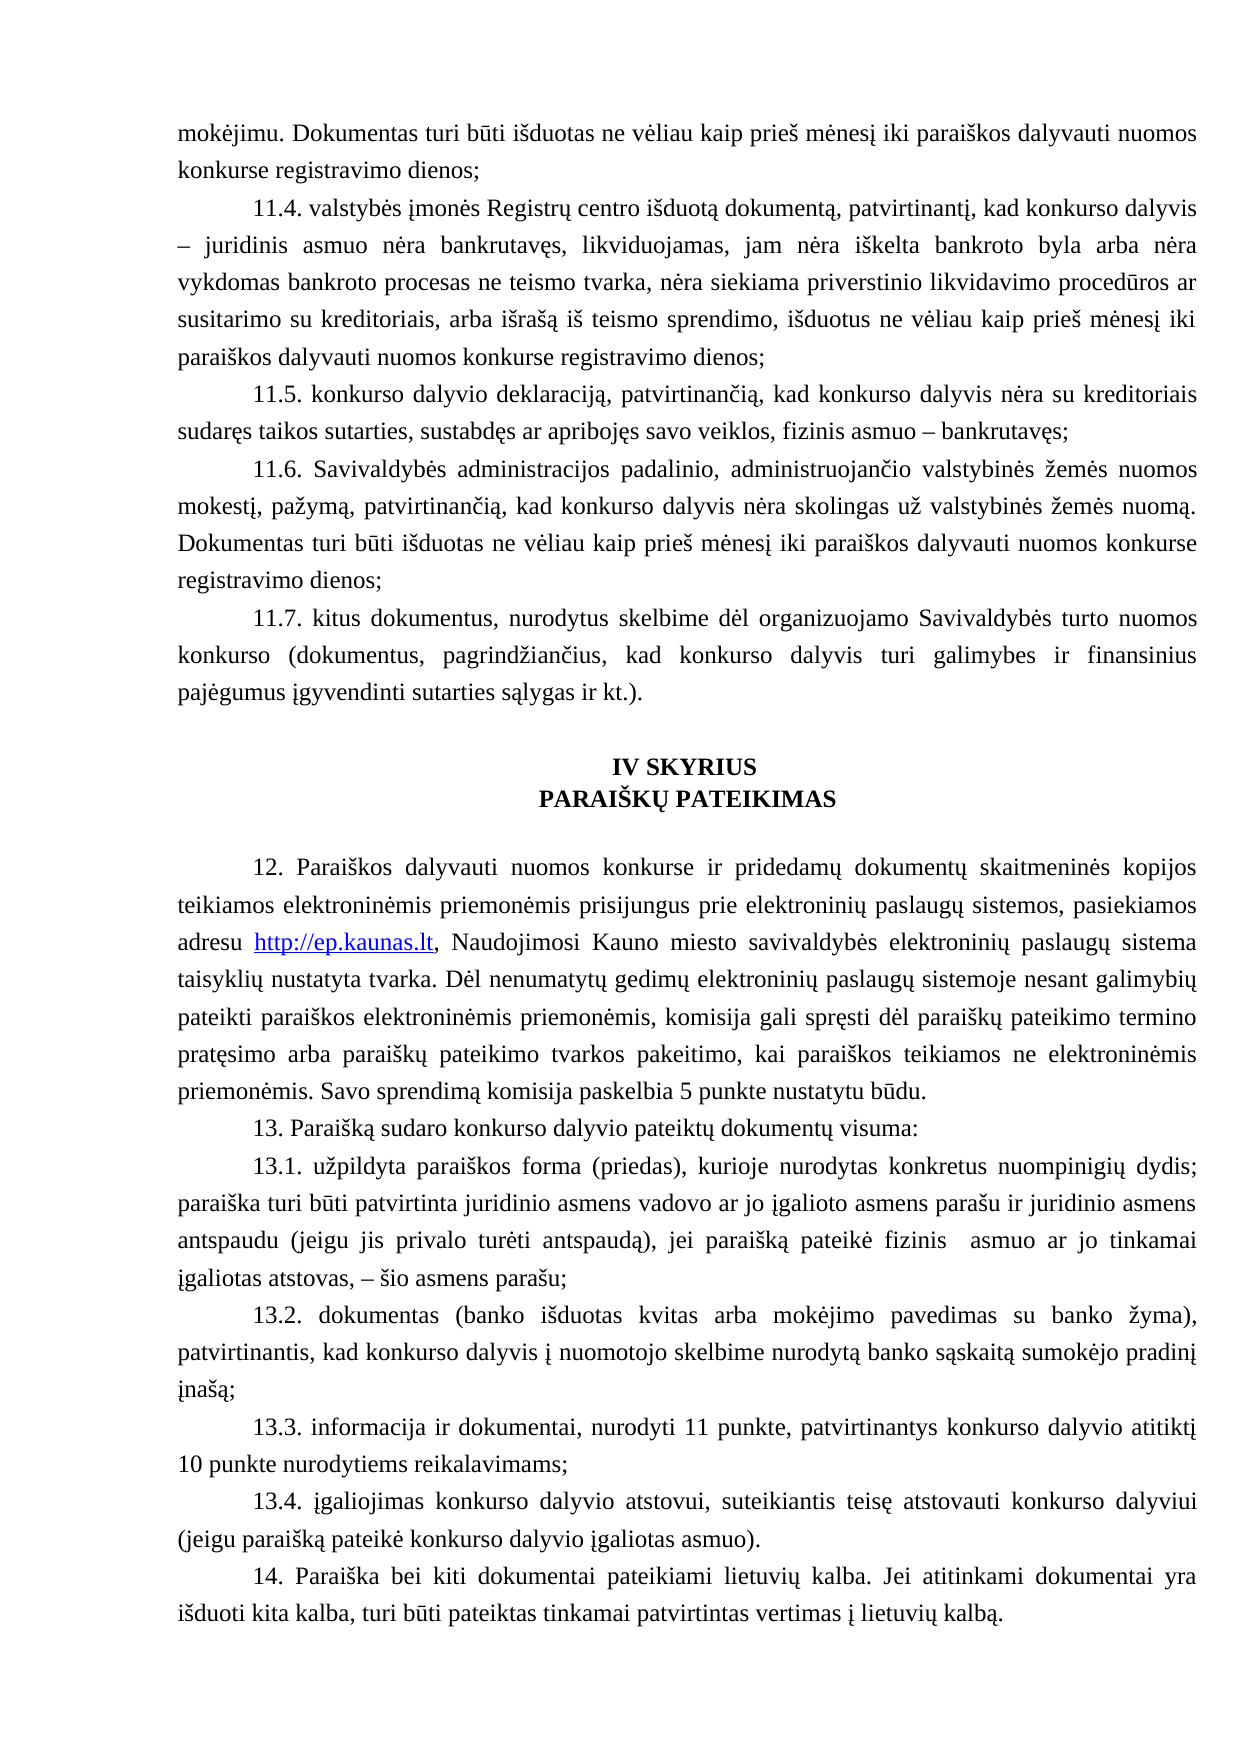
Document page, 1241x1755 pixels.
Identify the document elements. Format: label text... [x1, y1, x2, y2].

text 11.4. valstybės įmonės Registrų centro išduotą dokumentą, patvirtinantį, kad konkurso dalyvis – juridinis asmuo nėra bankrutavęs, likviduojamas, jam nėra iškelta bankroto byla arba nėra vykdomas bankroto procesas ne teismo tvarka, nėra siekiama priverstinio likvidavimo procedūros ar susitarimo su kreditoriais, arba išrašą iš teismo sprendimo, išduotus ne vėliau kaip prieš mėnesį iki paraiškos dalyvauti nuomos konkurse registravimo dienos; [177, 193, 1198, 371]
text 13.3. informacija ir dokumentai, nurodyti 11 punkte, patvirtinantys konkurso dalyvio atitiktį 10 punkte nurodytiems reikalavimams; [177, 1412, 1198, 1478]
text 11.5. konkurso dalyvio deklaraciją, patvirtinančią, kad konkurso dalyvis nėra su kreditoriais sudaręs taikos sutarties, sustabdęs ar apribojęs savo veiklos, fizinis asmuo – bankrutavęs; [177, 379, 1198, 445]
text 14. Paraiška bei kiti dokumentai pateikiami lietuvių kalba. Jei atitinkami dokumentai yra išduoti kita kalba, turi būti pateiktas tinkamai patvirtintas vertimas į lietuvių kalbą. [177, 1561, 1198, 1627]
text 13.4. įgaliojimas konkurso dalyvio atstovui, suteikiantis teisę atstovauti konkurso dalyviui (jeigu paraišką pateikė konkurso dalyvio įgaliotas asmuo). [177, 1486, 1198, 1552]
text PARAIŠKų PATEIKIMAS [177, 784, 1198, 812]
text 12. Paraiškos dalyvauti nuomos konkurse ir pridedamų dokumentų skaitmeninės kopijos teikiamos elektroninėmis priemonėmis prisijungus prie elektroninių paslaugų sistemos, pasiekiamos adresu http://ep.kaunas.lt, Naudojimosi Kauno miesto savivaldybės elektroninių paslaugų sistema taisyklių nustatyta tvarka. Dėl nenumatytų gedimų elektroninių paslaugų sistemoje nesant galimybių pateikti paraiškos elektroninėmis priemonėmis, komisija gali spręsti dėl paraiškų pateikimo termino pratęsimo arba paraiškų pateikimo tvarkos pakeitimo, kai paraiškos teikiamos ne elektroninėmis priemonėmis. Savo sprendimą komisija paskelbia 5 punkte nustatytu būdu. [177, 852, 1198, 1105]
text 13.1. užpildyta paraiškos forma (priedas), kurioje nurodytas konkretus nuompinigių dydis; paraiška turi būti patvirtinta juridinio asmens vadovo ar jo įgalioto asmens parašu ir juridinio asmens antspaudu (jeigu jis privalo turėti antspaudą), jei paraišką pateikė fizinis asmuo ar jo tinkamai įgaliotas atstovas, – šio asmens parašu; [177, 1151, 1198, 1291]
text 13. Paraišką sudaro konkurso dalyvio pateiktų dokumentų visuma: [177, 1113, 1198, 1142]
text 11.6. Savivaldybės administracijos padalinio, administruojančio valstybinės žemės nuomos mokestį, pažymą, patvirtinančią, kad konkurso dalyvis nėra skolingas už valstybinės žemės nuomą. Dokumentas turi būti išduotas ne vėliau kaip prieš mėnesį iki paraiškos dalyvauti nuomos konkurse registravimo dienos; [177, 454, 1198, 594]
text 11.7. kitus dokumentus, nurodytus skelbime dėl organizuojamo Savivaldybės turto nuomos konkurso (dokumentus, pagrindžiančius, kad konkurso dalyvis turi galimybes ir finansinius pajėgumus įgyvendinti sutarties sąlygas ir kt.). [177, 603, 1198, 706]
text mokėjimu. Dokumentas turi būti išduotas ne vėliau kaip prieš mėnesį iki paraiškos dalyvauti nuomos konkurse registravimo dienos; [177, 118, 1198, 184]
text 13.2. dokumentas (banko išduotas kvitas arba mokėjimo pavedimas su banko žyma), patvirtinantis, kad konkurso dalyvis į nuomotojo skelbime nurodytą banko sąskaitą sumokėjo pradinį įnašą; [177, 1300, 1198, 1403]
text IV SKYRIUS [177, 752, 1198, 781]
